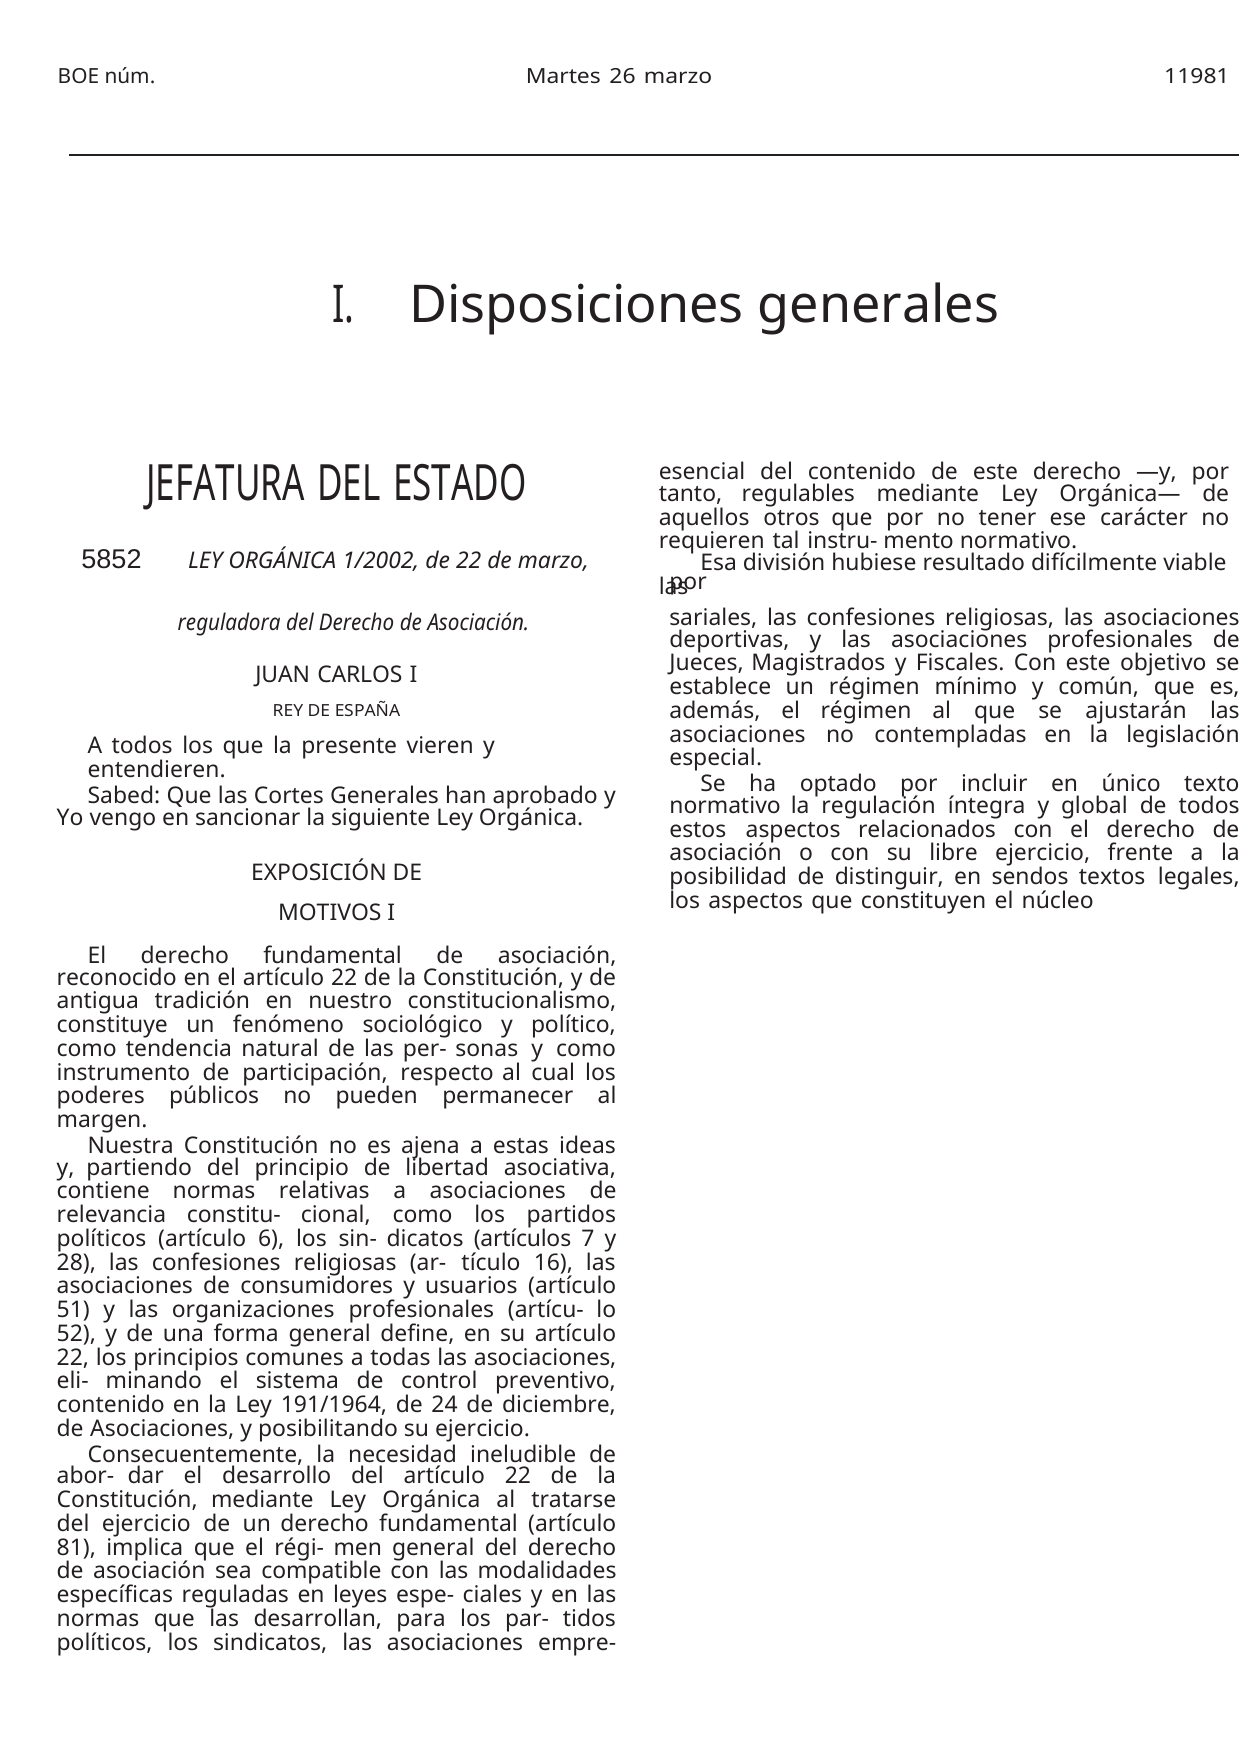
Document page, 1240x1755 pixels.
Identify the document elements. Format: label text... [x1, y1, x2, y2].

text EXPOSICIÓN DE MOTIVOS I [202, 856, 470, 927]
text A todos los que la presente vieren y entendieren. [87, 734, 616, 782]
text 5852 LEY ORGÁNICA 1/2002, de 22 de marzo, [56, 558, 616, 571]
text reguladora del Derecho de Asociación. [93, 606, 616, 638]
subtitle JEFATURA DEL ESTADO [56, 446, 616, 514]
text REY DE ESPAÑA [56, 698, 616, 721]
text JUAN CARLOS I [56, 658, 616, 689]
text Se ha optado por incluir en único texto normativo la regulación íntegra y global de todos estos aspectos relacionados con el derecho de asociación o con su libre ejercicio, frente a la posibilidad de distinguir, en sendos textos legales, los aspectos que constituyen el núcleo [669, 773, 1239, 915]
text sariales, las confesiones religiosas, las asociaciones deportivas, y las asociaciones profesionales de Jueces, Magistrados y Fiscales. Con este objetivo se establece un régimen mínimo y común, que es, además, el régimen al que se ajustarán las asociaciones no contempladas en la legislación especial. [669, 606, 1239, 773]
text El derecho fundamental de asociación, reconocido en el artículo 22 de la Constitución, y de antigua tradición en nuestro constitucionalismo, constituye un fenómeno sociológico y político, como tendencia natural de las per- sonas y como instrumento de participación, respecto al cual los poderes públicos no pueden permanecer al margen. [56, 944, 616, 1134]
text Nuestra Constitución no es ajena a estas ideas y, partiendo del principio de libertad asociativa, contiene normas relativas a asociaciones de relevancia constitu- cional, como los partidos políticos (artículo 6), los sin- dicatos (artículos 7 y 28), las confesiones religiosas (ar- tículo 16), las asociaciones de consumidores y usuarios (artículo 51) y las organizaciones profesionales (artícu- lo 52), y de una forma general define, en su artículo 22, los principios comunes a todas las asociaciones, eli- minando el sistema de control preventivo, contenido en la Ley 191/1964, de 24 de diciembre, de Asociaciones, y posibilitando su ejercicio. [56, 1134, 616, 1443]
text Sabed: Que las Cortes Generales han aprobado y Yo vengo en sancionar la siguiente Ley Orgánica. [56, 784, 616, 832]
text Esa división hubiese resultado difícilmente viable por [669, 556, 1239, 594]
text esencial del contenido de este derecho —y, por tanto, regulables mediante Ley Orgánica— de aquellos otros que por no tener ese carácter no requieren tal instru- mento normativo. [658, 461, 1229, 556]
text Consecuentemente, la necesidad ineludible de abor- dar el desarrollo del artículo 22 de la Constitución, mediante Ley Orgánica al tratarse del ejercicio de un derecho fundamental (artículo 81), implica que el régi- men general del derecho de asociación sea compatible con las modalidades específicas reguladas en leyes espe- ciales y en las normas que las desarrollan, para los par- tidos políticos, los sindicatos, las asociaciones empre- [56, 1443, 616, 1657]
text I. Disposiciones generales [332, 267, 1239, 338]
